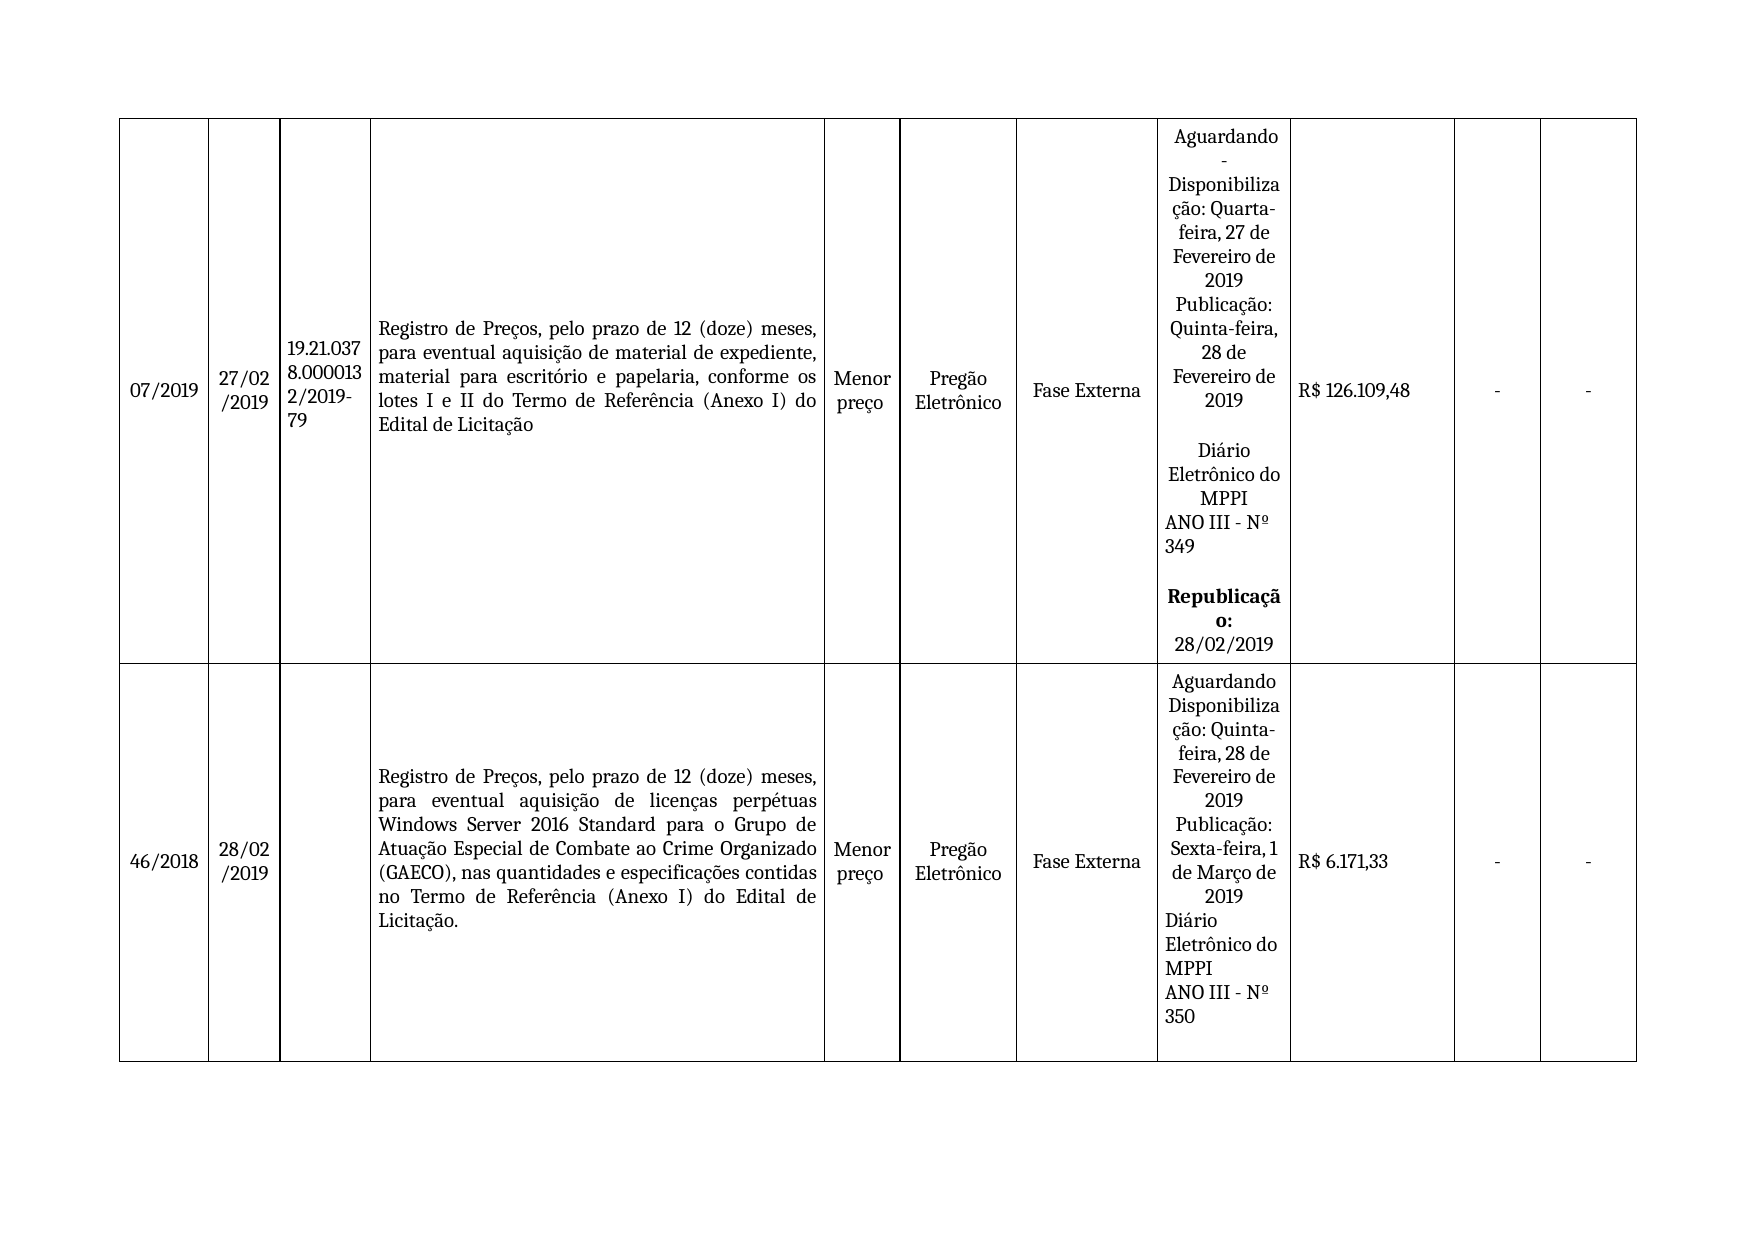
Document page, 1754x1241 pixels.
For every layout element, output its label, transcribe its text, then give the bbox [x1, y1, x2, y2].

table_cell - [1455, 664, 1540, 1061]
table_cell 07/2019 [120, 119, 208, 662]
table_cell - [1541, 119, 1636, 662]
table_cell 28/02/2019 [209, 664, 279, 1061]
table_cell R$ 6.171,33 [1291, 664, 1454, 1061]
table_cell Pregão Eletrônico [901, 119, 1016, 662]
table_cell - [1455, 119, 1540, 662]
table_cell Registro de Preços, pelo prazo de 12 (doze) meses, para eventual aquisição de material de expediente, material para escritório e papelaria, conforme os lotes I e II do Termo de Referência (Anexo I) do Edital de Licitação [371, 119, 824, 662]
table_cell [281, 664, 370, 1061]
table_cell Aguardando Disponibilização: Quinta-feira, 28 de Fevereiro de 2019 Publicação: Sexta-feira, 1 de Março de 2019 Diário Eletrônico do MPPI ANO III - Nº 350 [1158, 664, 1290, 1061]
table_cell Registro de Preços, pelo prazo de 12 (doze) meses, para eventual aquisição de licenças perpétuas Windows Server 2016 Standard para o Grupo de Atuação Especial de Combate ao Crime Organizado (GAECO), nas quantidades e especificações contidas no Termo de Referência (Anexo I) do Edital de Licitação. [371, 664, 824, 1061]
table_cell Pregão Eletrônico [901, 664, 1016, 1061]
table_cell Menor preço [825, 664, 899, 1061]
table_cell Menor preço [825, 119, 899, 662]
table_cell 19.21.0378.0000132/2019-79 [281, 119, 370, 662]
table_cell 46/2018 [120, 664, 208, 1061]
table_cell 27/02/2019 [209, 119, 279, 662]
table_cell R$ 126.109,48 [1291, 119, 1454, 662]
table_cell Aguardando - Disponibilização: Quarta-feira, 27 de Fevereiro de 2019 Publicação: Quinta-feira, 28 de Fevereiro de 2019 Diário Eletrônico do MPPI ANO III - Nº 349 Republicação: 28/02/2019 [1158, 119, 1290, 662]
table_cell - [1541, 664, 1636, 1061]
table_cell Fase Externa [1017, 664, 1157, 1061]
table_cell Fase Externa [1017, 119, 1157, 662]
